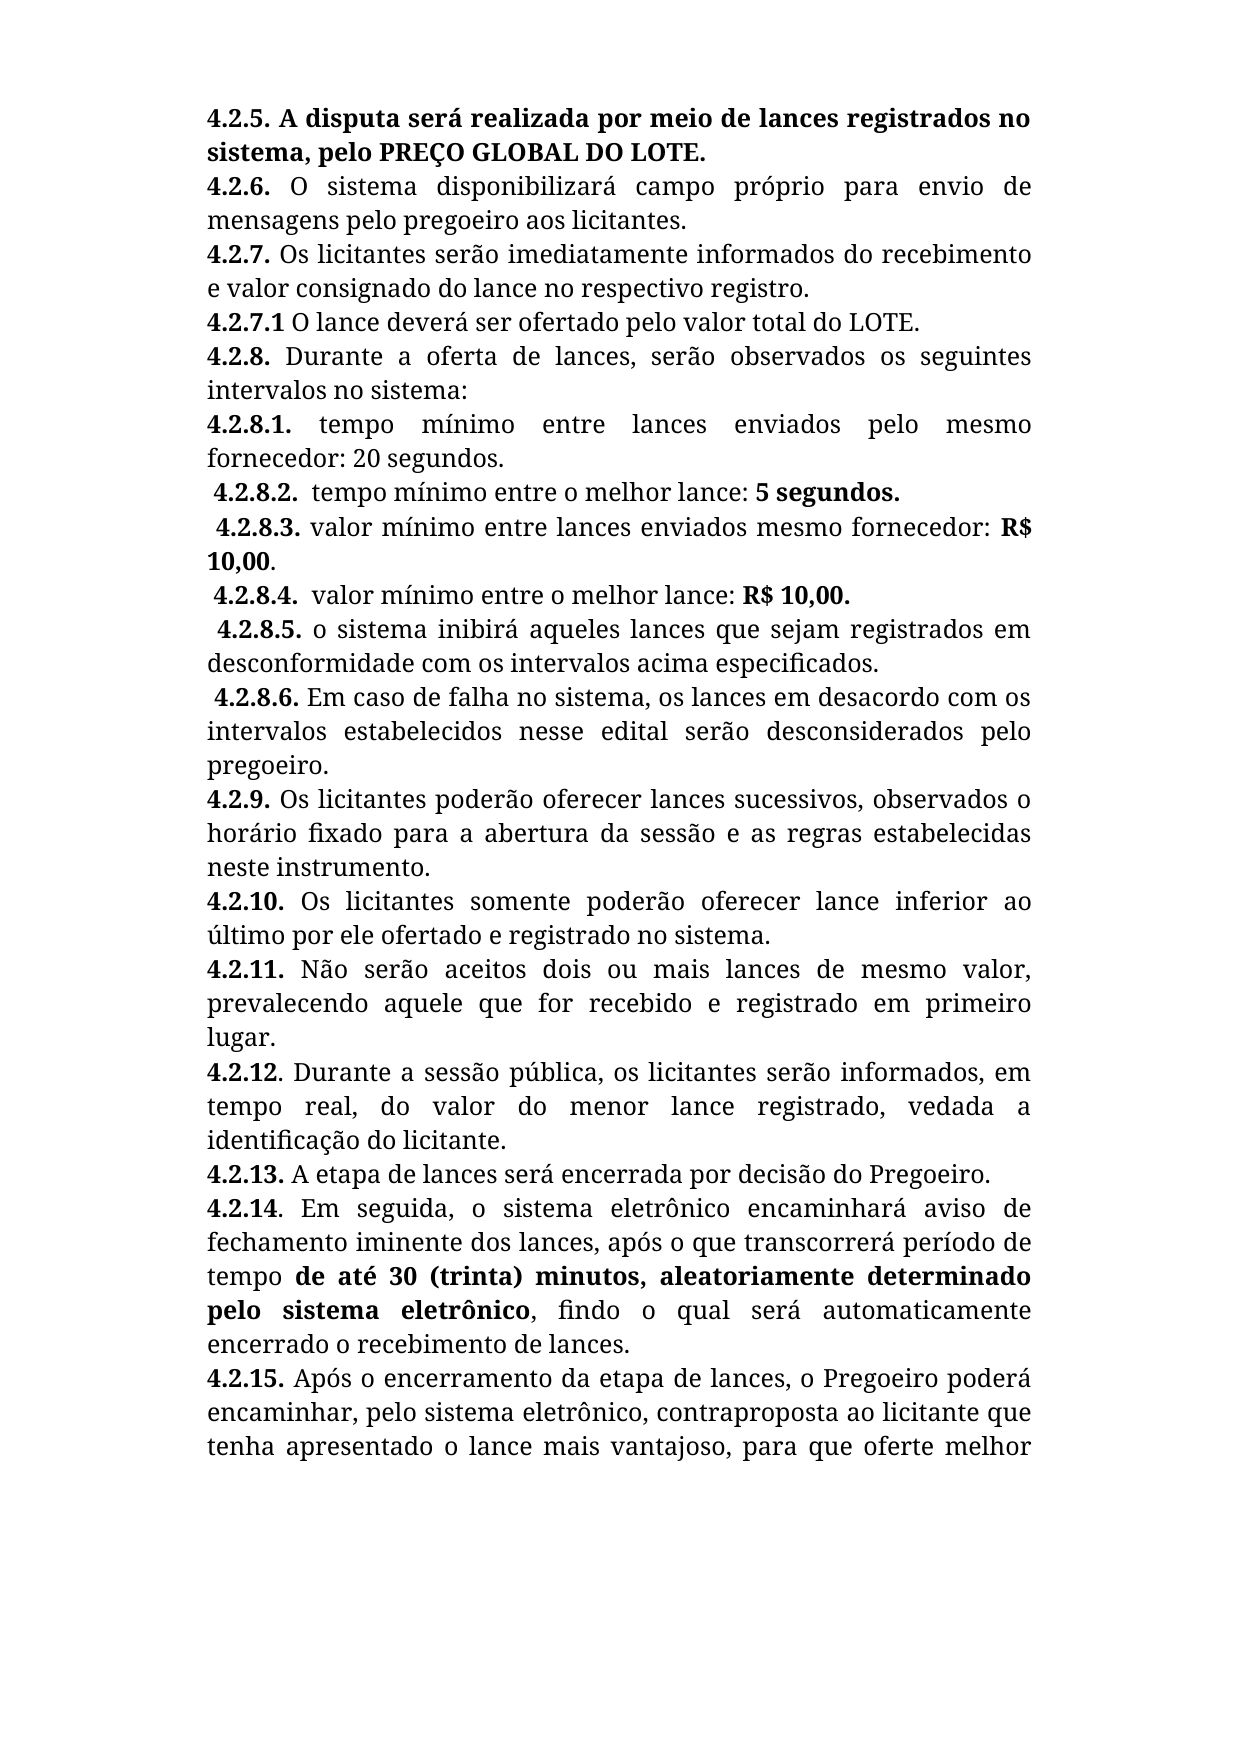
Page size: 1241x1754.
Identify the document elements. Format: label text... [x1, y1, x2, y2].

text 4.2.8.1. tempo mínimo entre lances enviados pelo mesmo fornecedor: 20 segundos. [207, 407, 1032, 475]
text 4.2.11. Não serão aceitos dois ou mais lances de mesmo valor, prevalecendo aquele que for recebido e registrado em primeiro lugar. [207, 952, 1032, 1054]
text 4.2.5. A disputa será realizada por meio de lances registrados no sistema, pelo PREÇO GLOBAL DO LOTE. [207, 100, 1032, 168]
text 4.2.8.5. o sistema inibirá aqueles lances que sejam registrados em desconformidade com os intervalos acima especificados. [207, 611, 1032, 679]
text 4.2.7.1 O lance deverá ser ofertado pelo valor total do LOTE. [207, 305, 1032, 339]
text 4.2.8.6. Em caso de falha no sistema, os lances em desacordo com os intervalos estabelecidos nesse edital serão desconsiderados pelo pregoeiro. [207, 679, 1032, 782]
text 4.2.8.2. tempo mínimo entre o melhor lance: 5 segundos. [207, 475, 1032, 509]
text 4.2.8.4. valor mínimo entre o melhor lance: R$ 10,00. [207, 577, 1032, 611]
text 4.2.7. Os licitantes serão imediatamente informados do recebimento e valor consignado do lance no respectivo registro. [207, 237, 1032, 305]
text 4.2.15. Após o encerramento da etapa de lances, o Pregoeiro poderá encaminhar, pelo sistema eletrônico, contraproposta ao licitante que tenha apresentado o lance mais vantajoso, para que oferte melhor [207, 1361, 1032, 1463]
text 4.2.8. Durante a oferta de lances, serão observados os seguintes intervalos no sistema: [207, 339, 1032, 407]
text 4.2.14. Em seguida, o sistema eletrônico encaminhará aviso de fechamento iminente dos lances, após o que transcorrerá período de tempo de até 30 (trinta) minutos, aleatoriamente determinado pelo sistema eletrônico, findo o qual será automaticamente encerrado o recebimento de lances. [207, 1190, 1032, 1361]
text 4.2.13. A etapa de lances será encerrada por decisão do Pregoeiro. [207, 1156, 1032, 1190]
text 4.2.9. Os licitantes poderão oferecer lances sucessivos, observados o horário fixado para a abertura da sessão e as regras estabelecidas neste instrumento. [207, 782, 1032, 884]
text 4.2.10. Os licitantes somente poderão oferecer lance inferior ao último por ele ofertado e registrado no sistema. [207, 884, 1032, 952]
text 4.2.12. Durante a sessão pública, os licitantes serão informados, em tempo real, do valor do menor lance registrado, vedada a identificação do licitante. [207, 1054, 1032, 1156]
text 4.2.8.3. valor mínimo entre lances enviados mesmo fornecedor: R$ 10,00. [207, 509, 1032, 577]
text 4.2.6. O sistema disponibilizará campo próprio para envio de mensagens pelo pregoeiro aos licitantes. [207, 168, 1032, 237]
